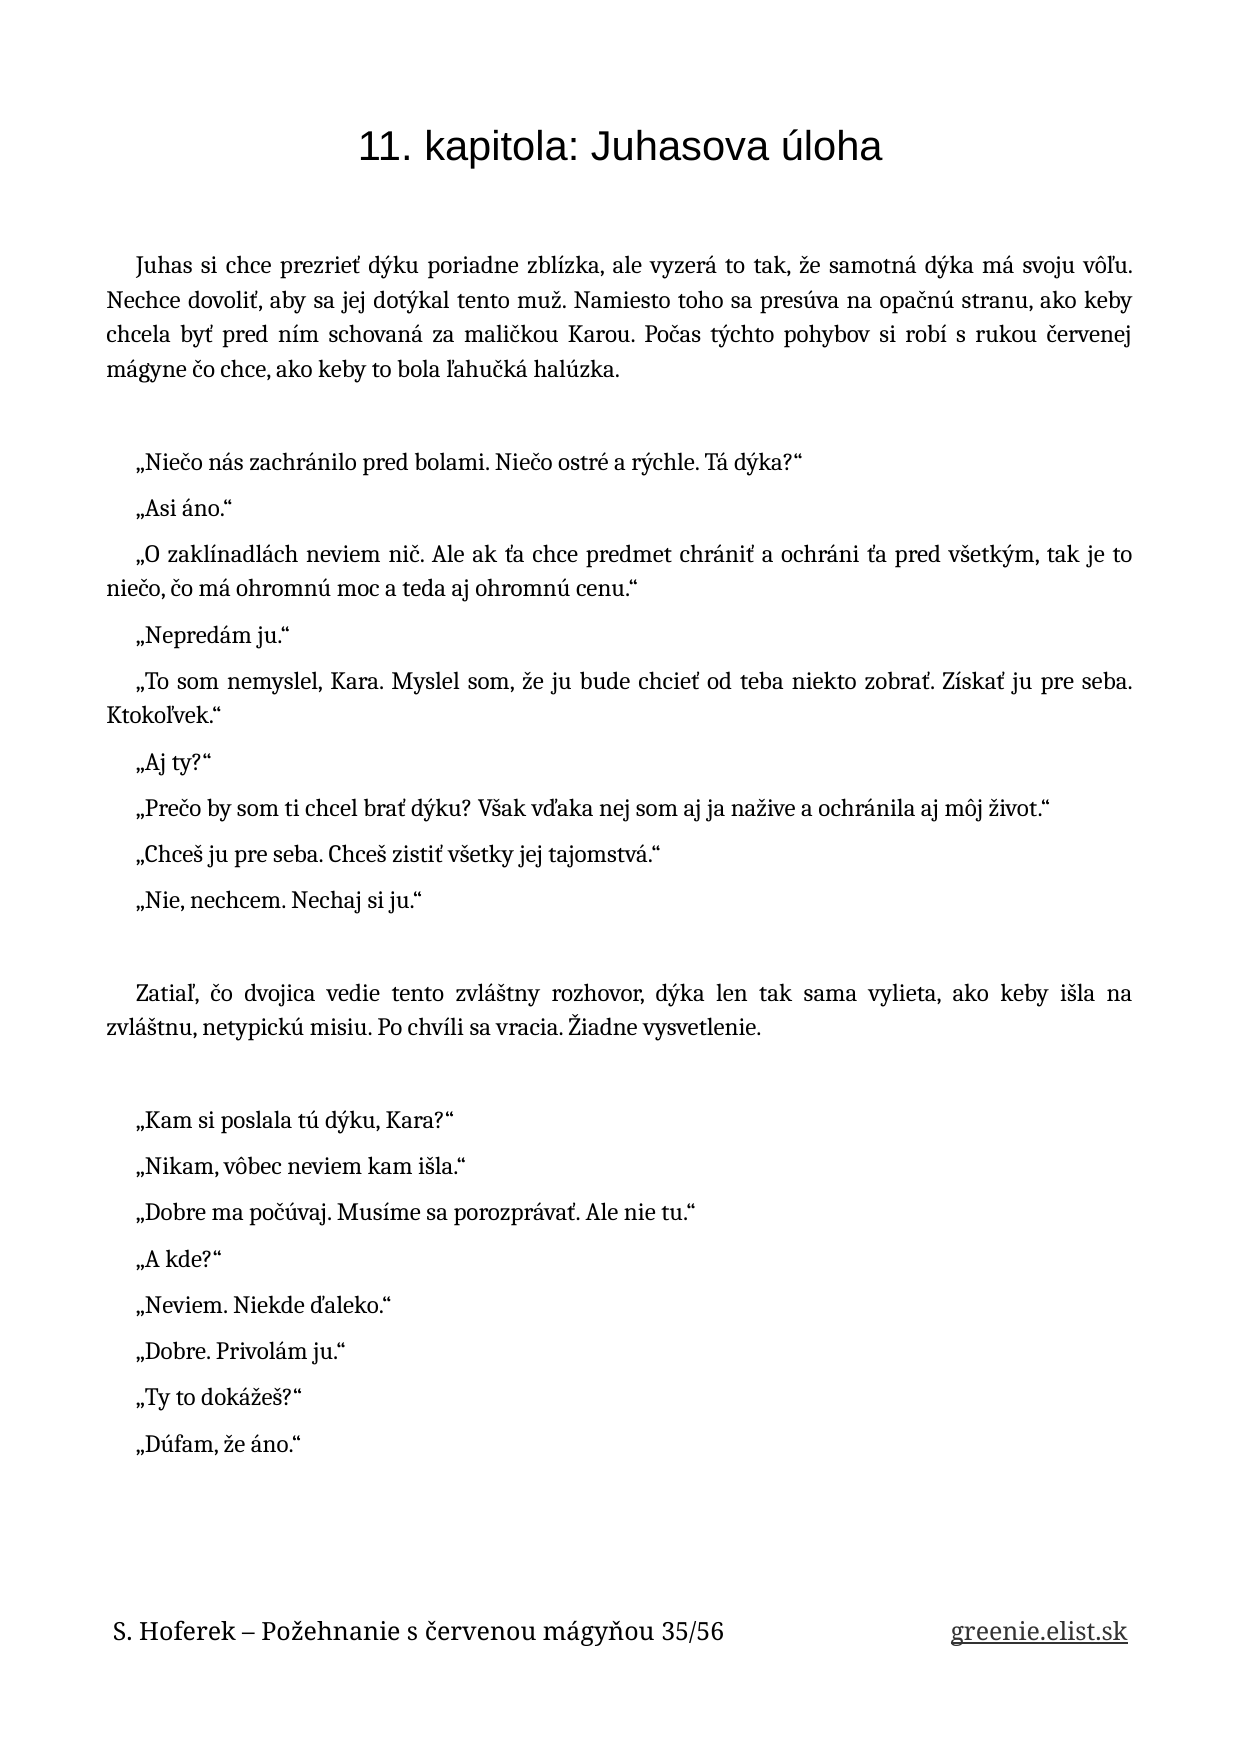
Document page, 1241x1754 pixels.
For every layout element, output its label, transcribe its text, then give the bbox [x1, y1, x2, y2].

text „Ty to dokážeš?“ [106, 1383, 1134, 1412]
text „Neviem. Niekde ďaleko.“ [106, 1291, 1134, 1319]
text „Kam si poslala tú dýku, Kara?“ [106, 1106, 1134, 1134]
text „Dobre. Privolám ju.“ [106, 1337, 1134, 1366]
text „Aj ty?“ [106, 748, 1134, 776]
text „Niečo nás zachránilo pred bolami. Niečo ostré a rýchle. Tá dýka?“ [106, 447, 1134, 476]
text „Nie, nechcem. Nechaj si ju.“ [106, 886, 1134, 915]
text Zatiaľ, čo dvojica vedie tento zvláštny rozhovor, dýka len tak sama vylieta, ako keby išla na zvláštnu, netypickú misiu. Po chvíli sa vracia. Žiadne vysvetlenie. [106, 979, 1134, 1042]
text „O zaklínadlách neviem nič. Ale ak ťa chce predmet chrániť a ochráni ťa pred všetkým, tak je to niečo, čo má ohromnú moc a teda aj ohromnú cenu.“ [106, 540, 1134, 603]
text „Chceš ju pre seba. Chceš zistiť všetky jej tajomstvá.“ [106, 840, 1134, 869]
text „Dobre ma počúvaj. Musíme sa porozprávať. Ale nie tu.“ [106, 1198, 1134, 1227]
text Juhas si chce prezrieť dýku poriadne zblízka, ale vyzerá to tak, že samotná dýka má svoju vôľu. Nechce dovoliť, aby sa jej dotýkal tento muž. Namiesto toho sa presúva na opačnú stranu, ako keby chcela byť pred ním schovaná za maličkou Karou. Počas týchto pohybov si robí s rukou červenej mágyne čo chce, ako keby to bola ľahučká halúzka. [106, 251, 1134, 384]
text „Nepredám ju.“ [106, 621, 1134, 649]
text „Asi áno.“ [106, 494, 1134, 522]
text „To som nemyslel, Kara. Myslel som, že ju bude chcieť od teba niekto zobrať. Získať ju pre seba. Ktokoľvek.“ [106, 667, 1134, 730]
subtitle 11. kapitola: Juhasova úloha [106, 121, 1134, 169]
text „Prečo by som ti chcel brať dýku? Však vďaka nej som aj ja nažive a ochránila aj môj život.“ [106, 794, 1134, 823]
text „A kde?“ [106, 1244, 1134, 1273]
text „Nikam, vôbec neviem kam išla.“ [106, 1152, 1134, 1181]
text „Dúfam, že áno.“ [106, 1429, 1134, 1458]
